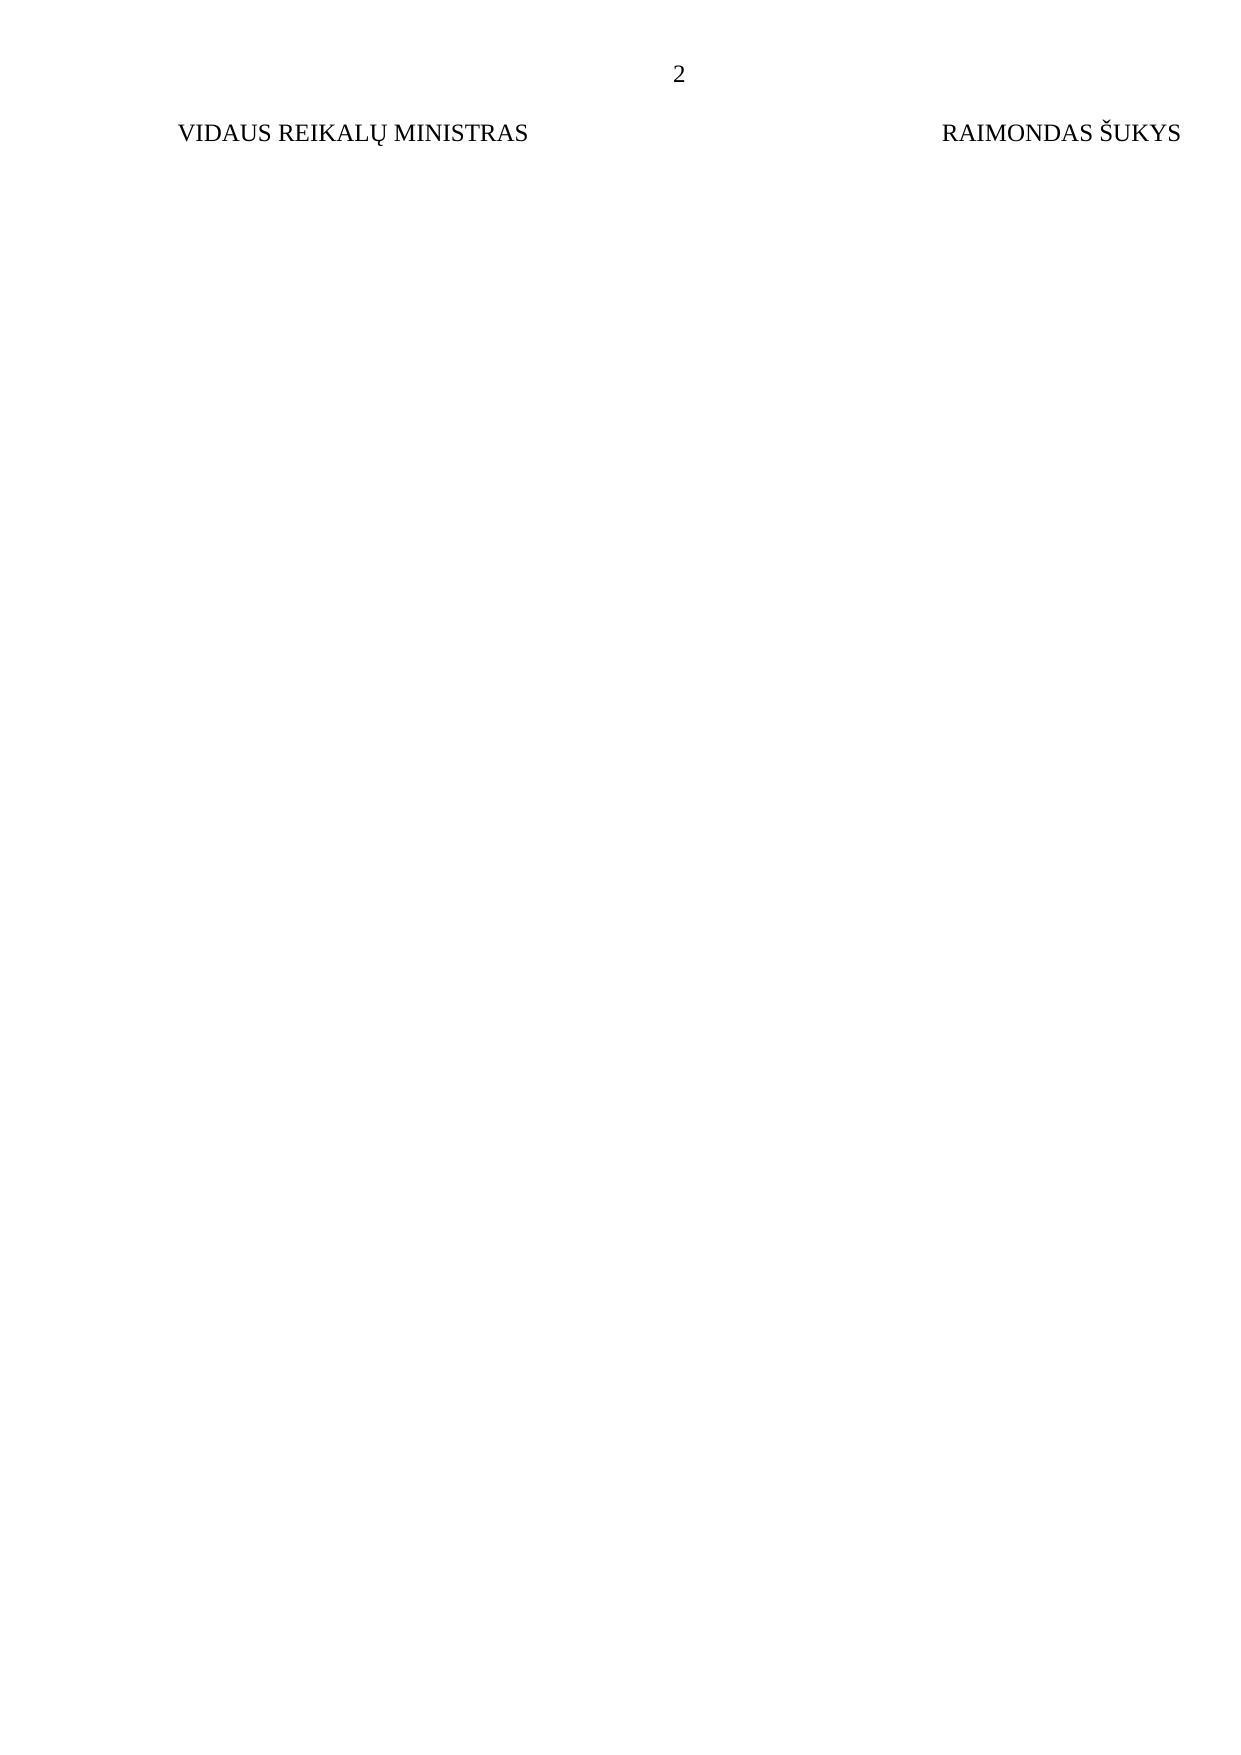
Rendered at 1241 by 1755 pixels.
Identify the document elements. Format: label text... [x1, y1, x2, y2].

text VIDAUS REIKALŲ MINISTRAS RAIMONDAS ŠUKYS [177, 118, 1181, 147]
